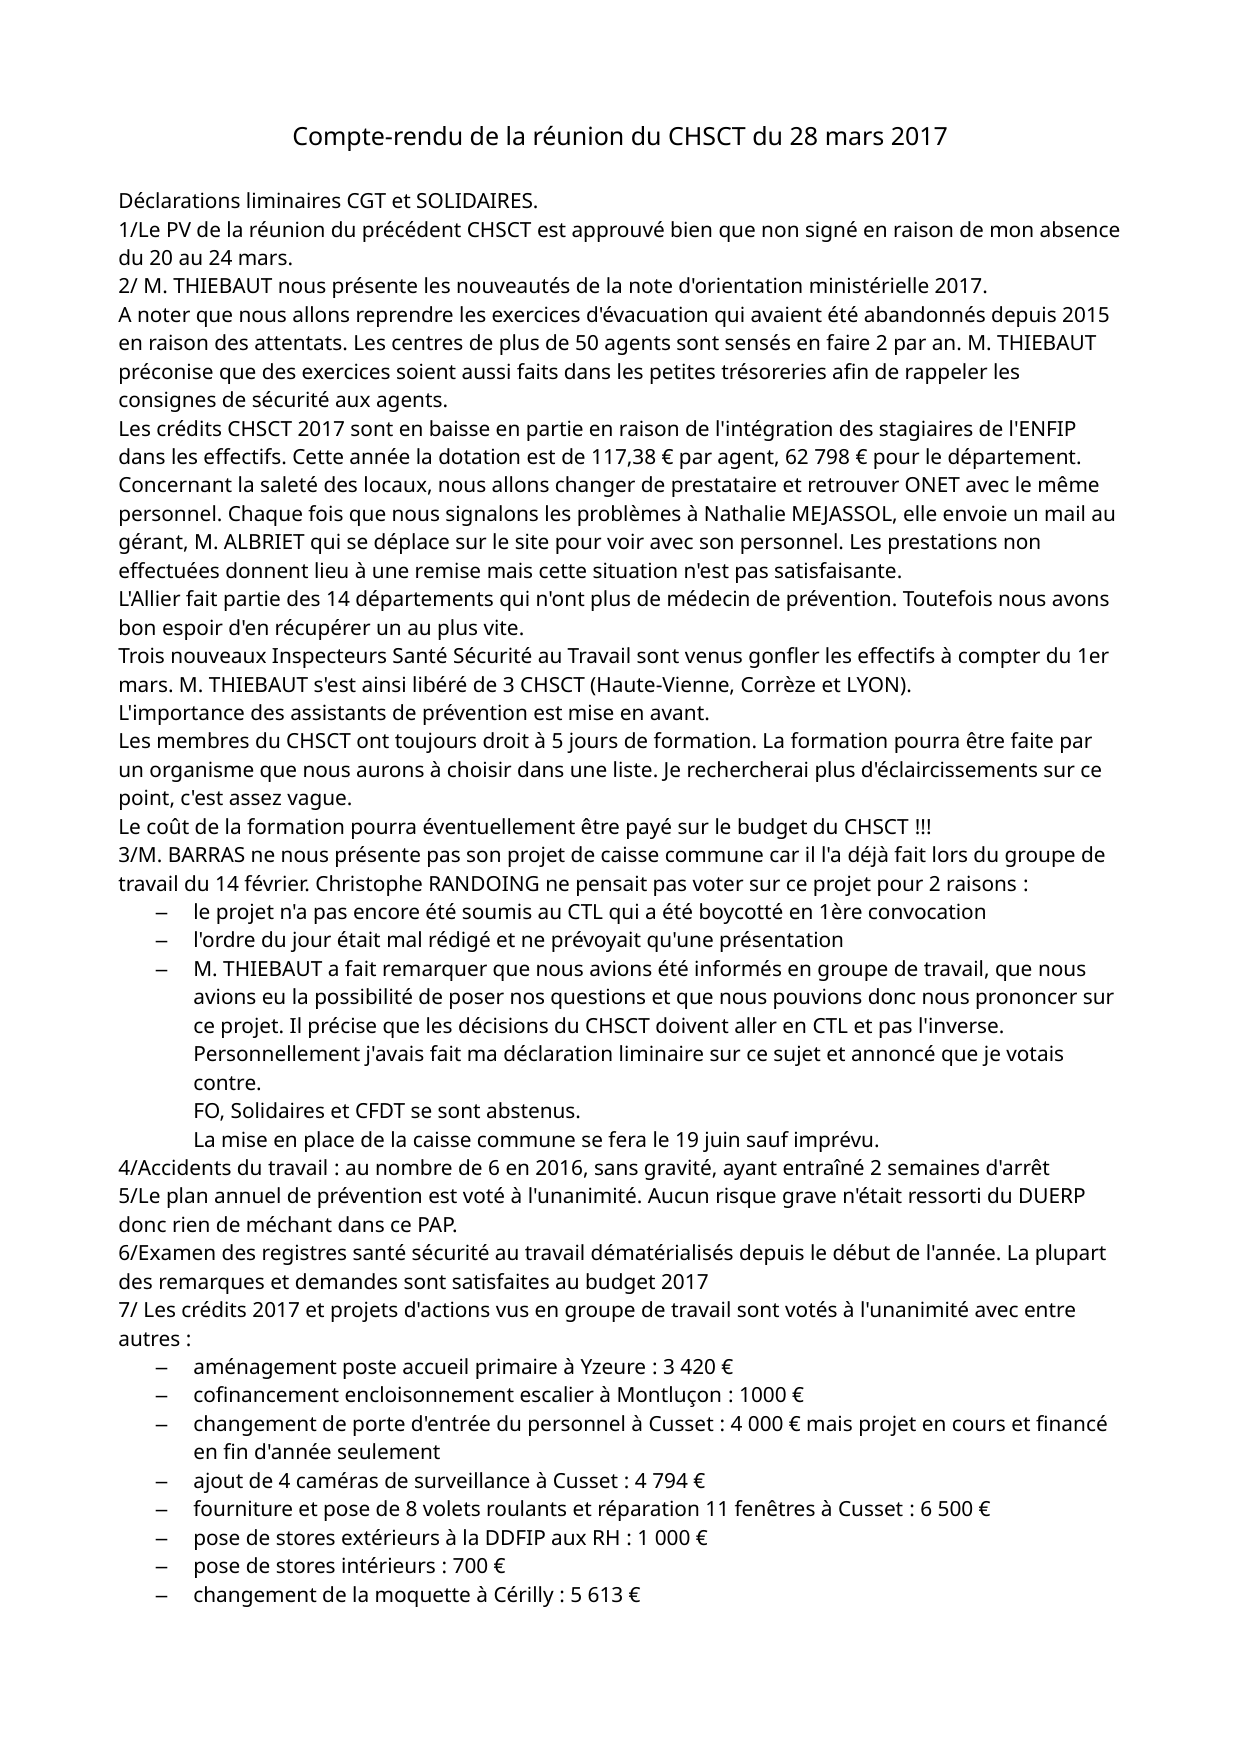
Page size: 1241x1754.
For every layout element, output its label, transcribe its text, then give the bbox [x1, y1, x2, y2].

text Trois nouveaux Inspecteurs Santé Sécurité au Travail sont venus gonfler les effectifs à compter du 1er mars. M. THIEBAUT s'est ainsi libéré de 3 CHSCT (Haute-Vienne, Corrèze et LYON). [118, 641, 1122, 698]
text Concernant la saleté des locaux, nous allons changer de prestataire et retrouver ONET avec le même personnel. Chaque fois que nous signalons les problèmes à Nathalie MEJASSOL, elle envoie un mail au gérant, M. ALBRIET qui se déplace sur le site pour voir avec son personnel. Les prestations non effectuées donnent lieu à une remise mais cette situation n'est pas satisfaisante. [118, 471, 1122, 584]
text 4/Accidents du travail : au nombre de 6 en 2016, sans gravité, ayant entraîné 2 semaines d'arrêt [118, 1153, 1122, 1182]
text A noter que nous allons reprendre les exercices d'évacuation qui avaient été abandonnés depuis 2015 en raison des attentats. Les centres de plus de 50 agents sont sensés en faire 2 par an. M. THIEBAUT préconise que des exercices soient aussi faits dans les petites trésoreries afin de rappeler les consignes de sécurité aux agents. [118, 300, 1122, 414]
list La mise en place de la caisse commune se fera le 19 juin sauf imprévu. [156, 1125, 1122, 1153]
text 3/M. BARRAS ne nous présente pas son projet de caisse commune car il l'a déjà fait lors du groupe de travail du 14 février. Christophe RANDOING ne pensait pas voter sur ce projet pour 2 raisons : [118, 840, 1122, 897]
list l'ordre du jour était mal rédigé et ne prévoyait qu'une présentation [156, 926, 1122, 954]
list changement de la moquette à Cérilly : 5 613 € [156, 1580, 1122, 1608]
list le projet n'a pas encore été soumis au CTL qui a été boycotté en 1ère convocation [156, 897, 1122, 926]
list changement de porte d'entrée du personnel à Cusset : 4 000 € mais projet en cours et financé en fin d'année seulement [156, 1409, 1122, 1466]
text 1/Le PV de la réunion du précédent CHSCT est approuvé bien que non signé en raison de mon absence du 20 au 24 mars. [118, 215, 1122, 272]
list M. THIEBAUT a fait remarquer que nous avions été informés en groupe de travail, que nous avions eu la possibilité de poser nos questions et que nous pouvions donc nous prononcer sur ce projet. Il précise que les décisions du CHSCT doivent aller en CTL et pas l'inverse. Personnellement j'avais fait ma déclaration liminaire sur ce sujet et annoncé que je votais contre. [156, 954, 1122, 1096]
list aménagement poste accueil primaire à Yzeure : 3 420 € [156, 1352, 1122, 1381]
list pose de stores intérieurs : 700 € [156, 1551, 1122, 1580]
text L'importance des assistants de prévention est mise en avant. [118, 698, 1122, 727]
list pose de stores extérieurs à la DDFIP aux RH : 1 000 € [156, 1523, 1122, 1551]
text 2/ M. THIEBAUT nous présente les nouveautés de la note d'orientation ministérielle 2017. [118, 272, 1122, 300]
text Le coût de la formation pourra éventuellement être payé sur le budget du CHSCT !!! [118, 812, 1122, 840]
list FO, Solidaires et CFDT se sont abstenus. [156, 1096, 1122, 1125]
text Compte-rendu de la réunion du CHSCT du 28 mars 2017 [118, 118, 1122, 152]
text Les membres du CHSCT ont toujours droit à 5 jours de formation. La formation pourra être faite par un organisme que nous aurons à choisir dans une liste. Je rechercherai plus d'éclaircissements sur ce point, c'est assez vague. [118, 727, 1122, 812]
text Les crédits CHSCT 2017 sont en baisse en partie en raison de l'intégration des stagiaires de l'ENFIP dans les effectifs. Cette année la dotation est de 117,38 € par agent, 62 798 € pour le département. [118, 414, 1122, 471]
text Déclarations liminaires CGT et SOLIDAIRES. [118, 186, 1122, 215]
list cofinancement encloisonnement escalier à Montluçon : 1000 € [156, 1381, 1122, 1409]
text 5/Le plan annuel de prévention est voté à l'unanimité. Aucun risque grave n'était ressorti du DUERP donc rien de méchant dans ce PAP. [118, 1182, 1122, 1238]
text 6/Examen des registres santé sécurité au travail dématérialisés depuis le début de l'année. La plupart des remarques et demandes sont satisfaites au budget 2017 [118, 1238, 1122, 1295]
text 7/ Les crédits 2017 et projets d'actions vus en groupe de travail sont votés à l'unanimité avec entre autres : [118, 1295, 1122, 1352]
list ajout de 4 caméras de surveillance à Cusset : 4 794 € [156, 1466, 1122, 1494]
list fourniture et pose de 8 volets roulants et réparation 11 fenêtres à Cusset : 6 500 € [156, 1494, 1122, 1523]
text L'Allier fait partie des 14 départements qui n'ont plus de médecin de prévention. Toutefois nous avons bon espoir d'en récupérer un au plus vite. [118, 584, 1122, 641]
